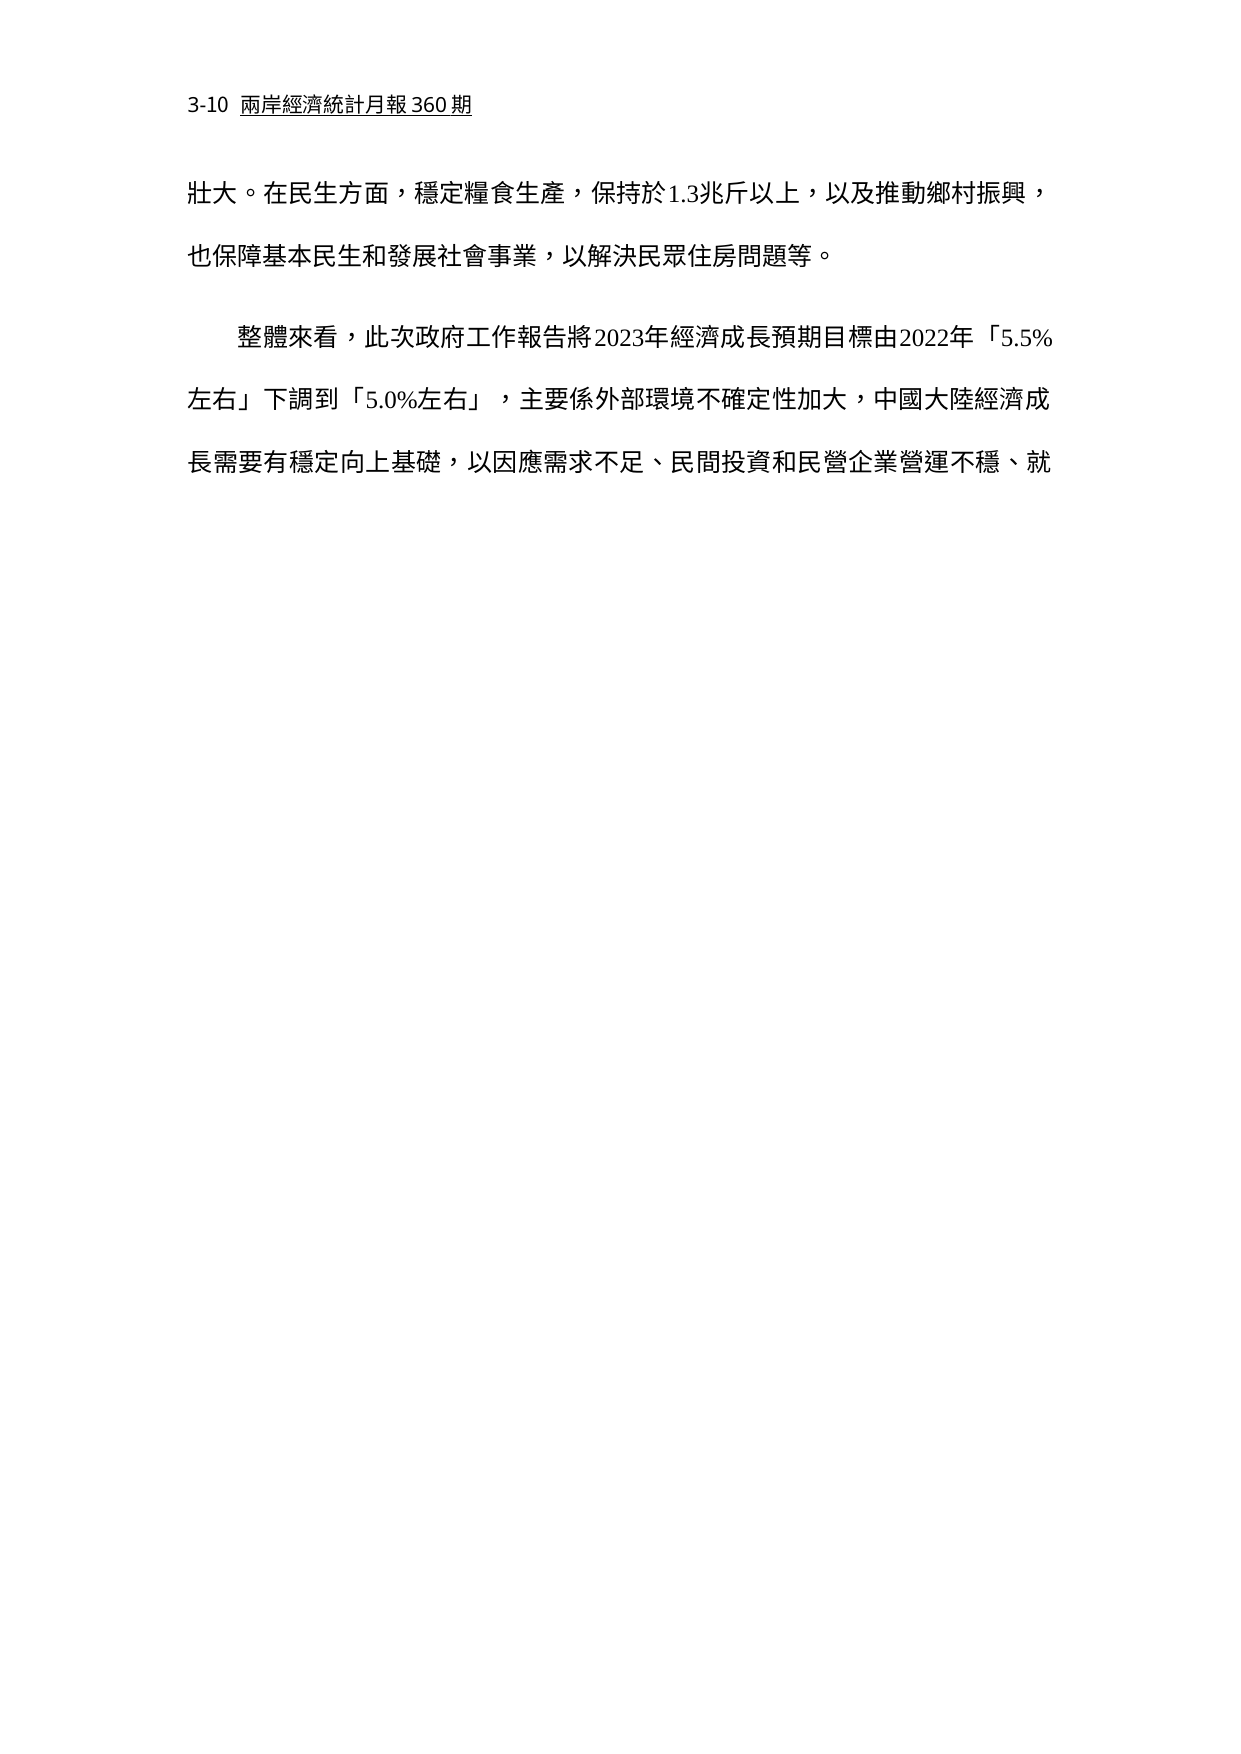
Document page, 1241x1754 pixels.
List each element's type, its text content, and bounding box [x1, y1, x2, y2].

text 壯大。在民生方面，穩定糧食生產，保持於1.3兆斤以上，以及推動鄉村振興，也保障基本民生和發展社會事業，以解決民眾住房問題等。 [187, 150, 1053, 275]
text 整體來看，此次政府工作報告將2023年經濟成長預期目標由2022年「5.5%左右」下調到「5.0%左右」，主要係外部環境不確定性加大，中國大陸經濟成長需要有穩定向上基礎，以因應需求不足、民間投資和民營企業營運不穩、就 [187, 294, 1053, 481]
